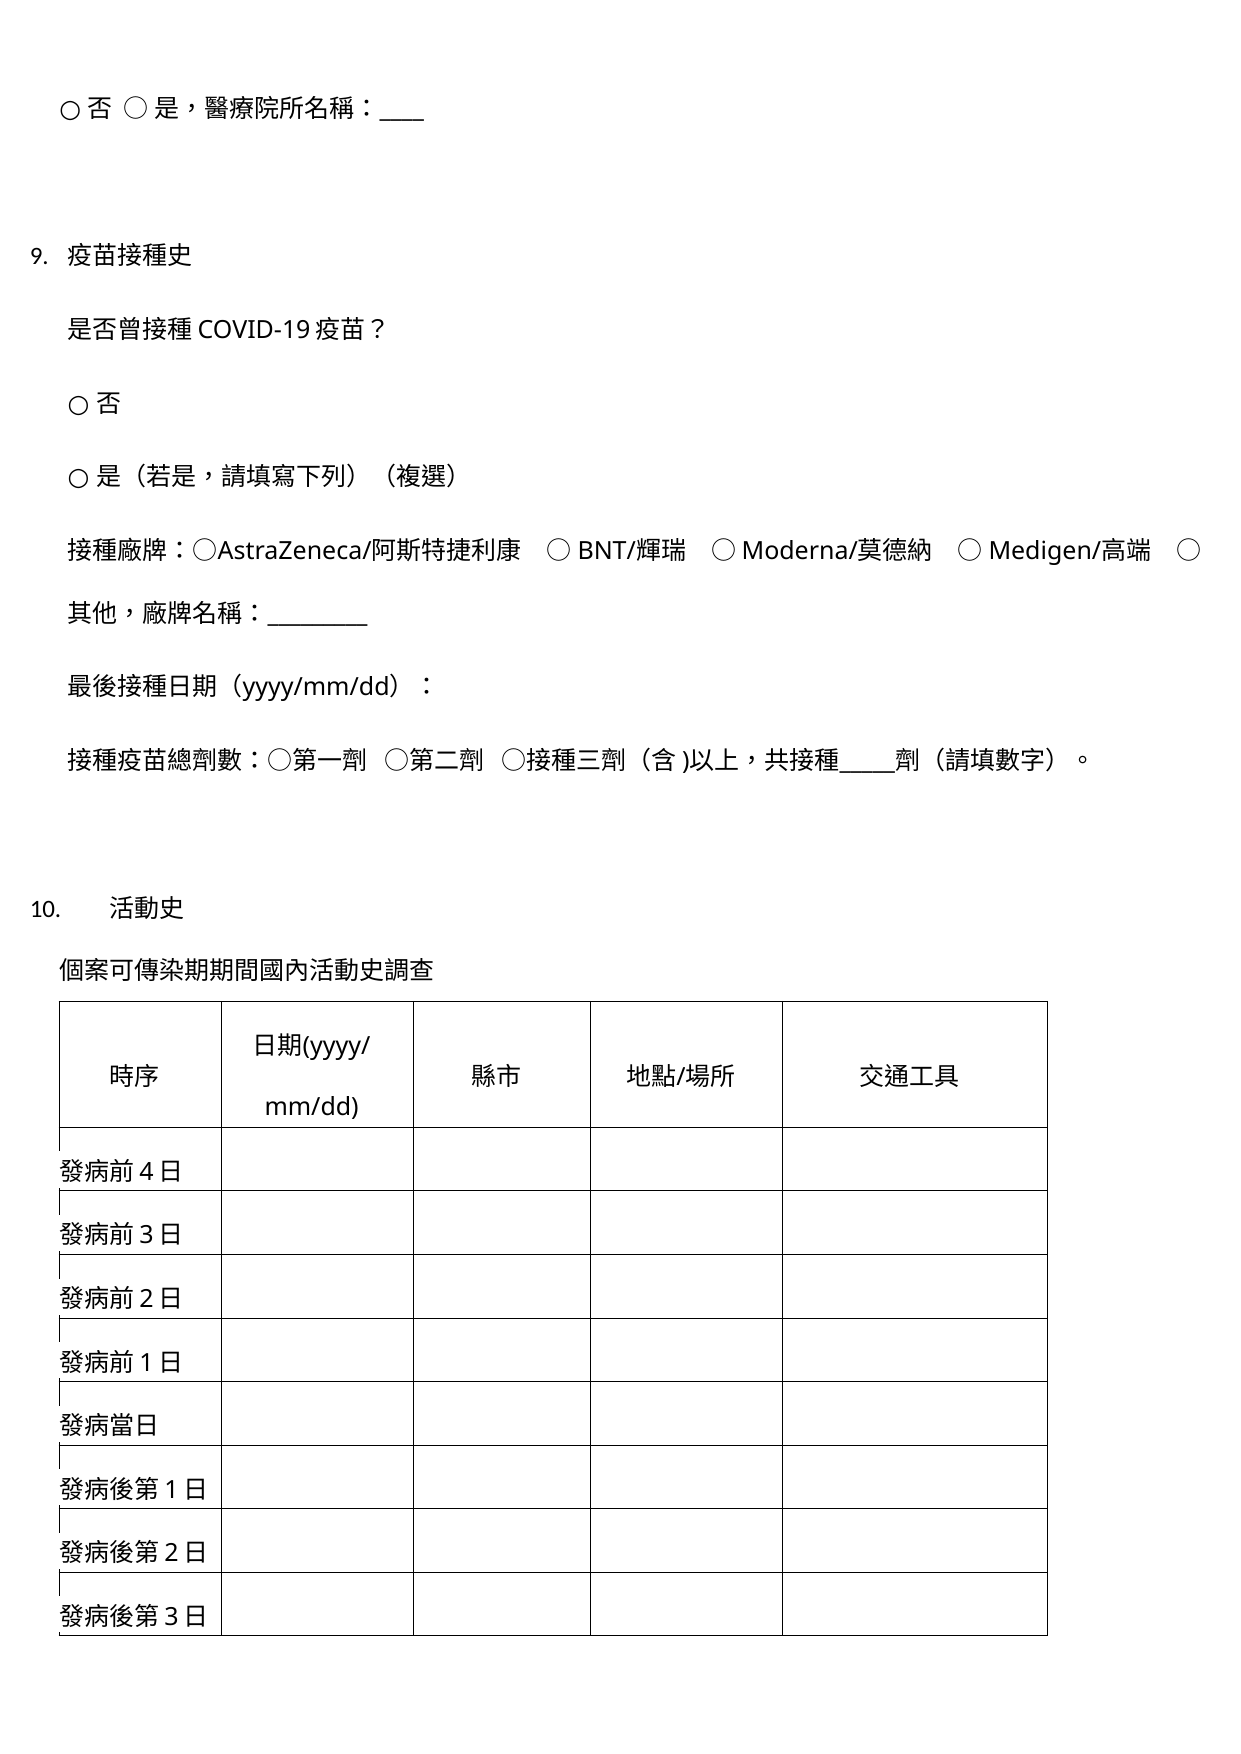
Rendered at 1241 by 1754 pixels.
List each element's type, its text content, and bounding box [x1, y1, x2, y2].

table_cell [783, 1255, 1047, 1317]
table_cell [783, 1382, 1047, 1444]
table_cell [591, 1255, 782, 1317]
table_cell 發病前2日 [60, 1255, 221, 1317]
text 個案可傳染期期間國內活動史調查 [59, 927, 1211, 989]
text 接種疫苗總劑數：○第一劑 ○第二劑 ○接種三劑（含 )以上，共接種_____劑（請填數字）。 [67, 717, 1211, 779]
table_cell [414, 1319, 590, 1381]
table_cell [591, 1128, 782, 1190]
table_cell [222, 1382, 413, 1444]
text ○ 否 [67, 359, 1211, 422]
table_cell 發病前1日 [60, 1319, 221, 1381]
table_cell [783, 1191, 1047, 1254]
table_header 縣市 [414, 1002, 590, 1127]
table_cell [783, 1128, 1047, 1190]
table_cell [222, 1509, 413, 1572]
table_cell [591, 1446, 782, 1508]
table_cell [414, 1509, 590, 1572]
table_cell [414, 1191, 590, 1254]
table_cell [414, 1128, 590, 1190]
table_cell [222, 1573, 413, 1635]
table_cell [783, 1446, 1047, 1508]
table_cell 發病當日 [60, 1382, 221, 1444]
table_cell [222, 1128, 413, 1190]
table_cell 發病後第1日 [60, 1446, 221, 1508]
table_cell 發病後第3日 [60, 1573, 221, 1635]
table_cell [591, 1319, 782, 1381]
table_cell [591, 1509, 782, 1572]
table_cell [591, 1191, 782, 1254]
table_header 交通工具 [783, 1002, 1047, 1127]
table_cell [222, 1191, 413, 1254]
table_cell [783, 1573, 1047, 1635]
table_cell [591, 1573, 782, 1635]
table_cell 發病前3日 [60, 1191, 221, 1254]
table_cell [222, 1319, 413, 1381]
text ○ 是（若是，請填寫下列）（複選） [67, 433, 1211, 496]
table_cell [414, 1382, 590, 1444]
table_cell [783, 1509, 1047, 1572]
table_cell [783, 1319, 1047, 1381]
list 活動史 [29, 864, 1211, 927]
text 接種廠牌：○AstraZeneca/阿斯特捷利康 ○ BNT/輝瑞 ○ Moderna/莫德納 ○ Medigen/高端 ○ 其他，廠牌名稱：_________ [67, 507, 1211, 632]
table_cell [414, 1255, 590, 1317]
table_cell [414, 1446, 590, 1508]
table_header 地點/場所 [591, 1002, 782, 1127]
text 是否曾接種COVID-19疫苗？ [67, 286, 1211, 348]
text 最後接種日期（yyyy/mm/dd）： [67, 643, 1211, 706]
table_cell [222, 1446, 413, 1508]
table_cell [414, 1573, 590, 1635]
table_cell 發病後第2日 [60, 1509, 221, 1572]
table_cell 發病前4日 [60, 1128, 221, 1190]
table_header 日期(yyyy/mm/dd) [222, 1002, 413, 1127]
table_header 時序 [60, 1002, 221, 1127]
table_cell [591, 1382, 782, 1444]
list 疫苗接種史 [29, 212, 1211, 274]
text ○ 否 ○ 是，醫療院所名稱：____ [59, 64, 1211, 127]
table_cell [222, 1255, 413, 1317]
